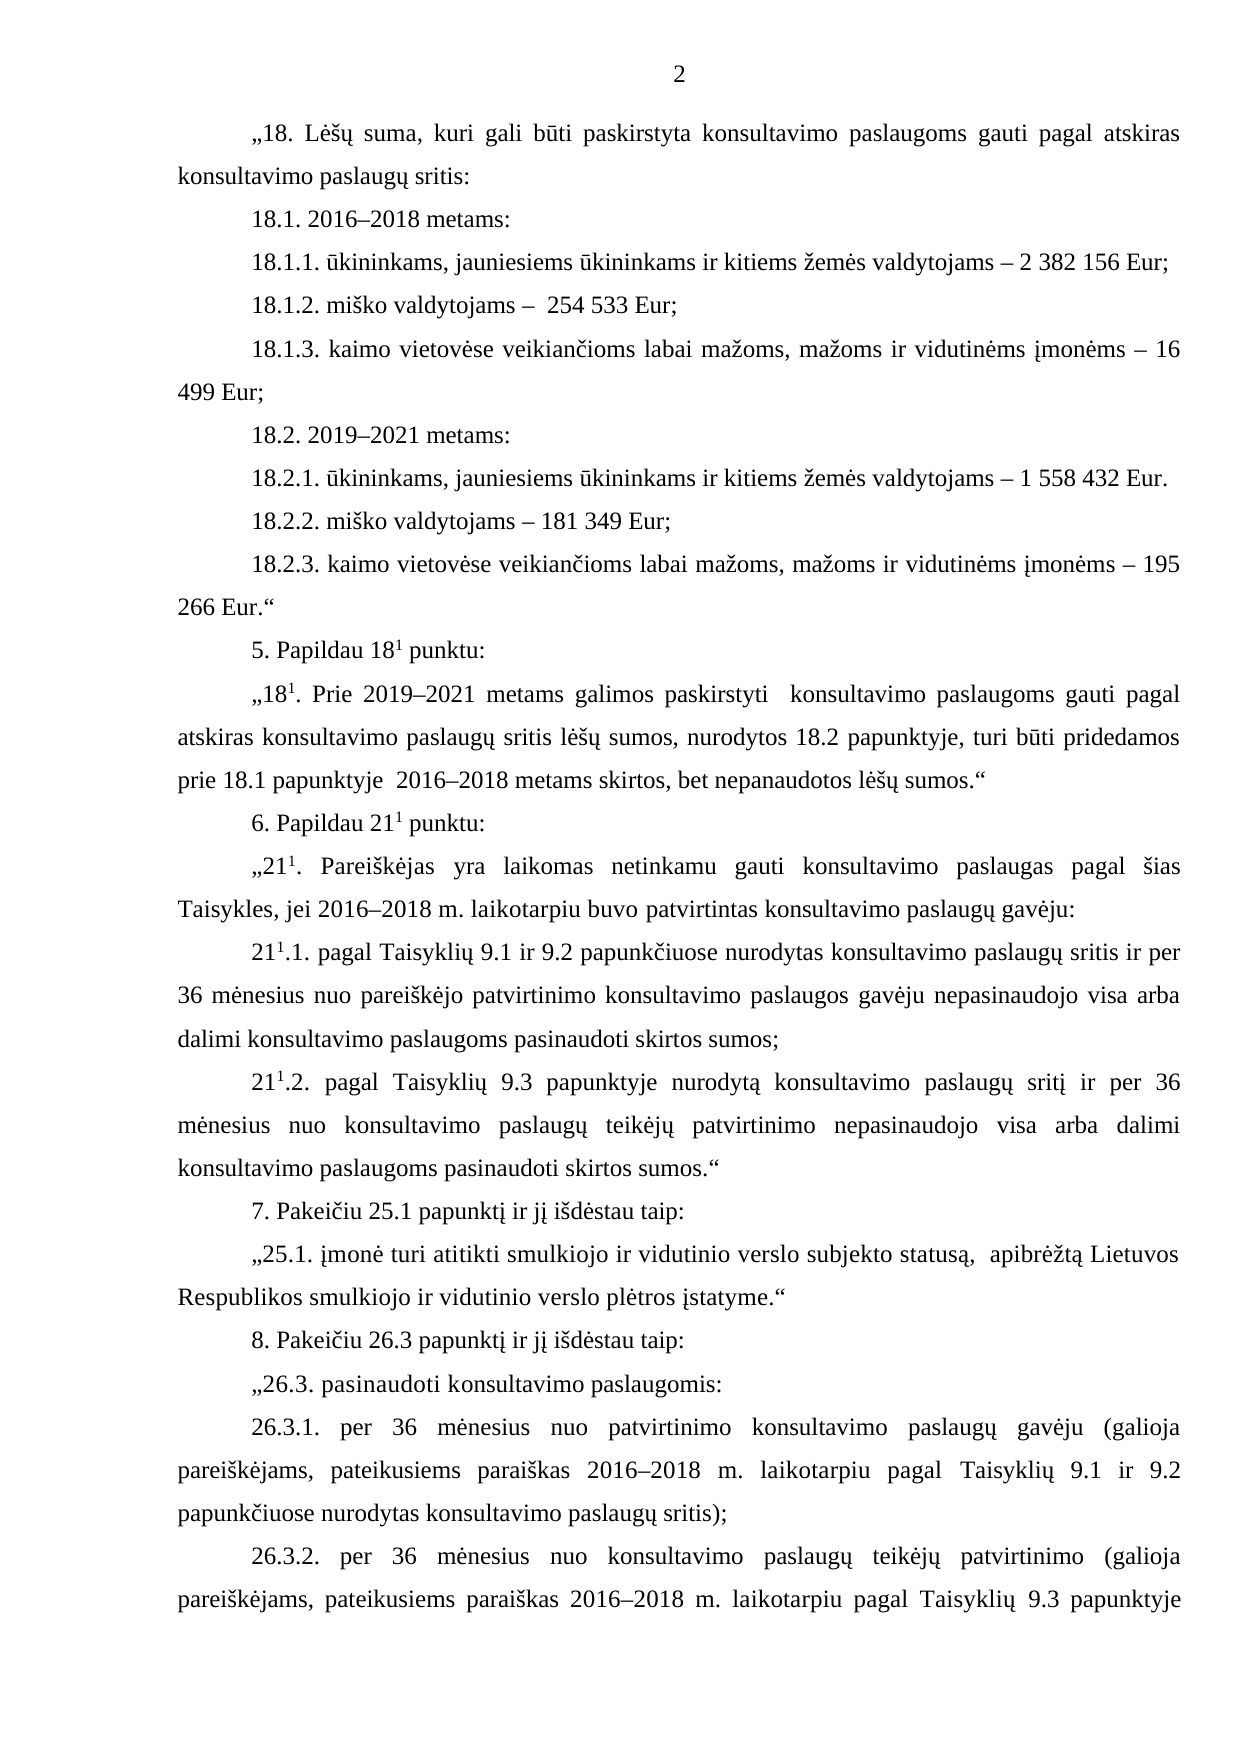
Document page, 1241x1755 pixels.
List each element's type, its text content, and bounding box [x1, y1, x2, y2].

text „181. Prie 2019–2021 metams galimos paskirstyti konsultavimo paslaugoms gauti pagal atskiras konsultavimo paslaugų sritis lėšų sumos, nurodytos 18.2 papunktyje, turi būti pridedamos prie 18.1 papunktyje 2016–2018 metams skirtos, bet nepanaudotos lėšų sumos.“ [177, 679, 1181, 794]
text 18.1.3. kaimo vietovėse veikiančioms labai mažoms, mažoms ir vidutinėms įmonėms – 16 499 Eur; [177, 334, 1181, 406]
text 6. Papildau 211 punktu: [177, 808, 1181, 837]
text 18.1. 2016–2018 metams: [177, 204, 1181, 233]
text 18.2.3. kaimo vietovėse veikiančioms labai mažoms, mažoms ir vidutinėms įmonėms – 195 266 Eur.“ [177, 549, 1181, 621]
text 18.2.1. ūkininkams, jauniesiems ūkininkams ir kitiems žemės valdytojams – 1 558 432 Eur. [177, 463, 1181, 492]
text 18.2. 2019–2021 metams: [177, 420, 1181, 449]
text 211.2. pagal Taisyklių 9.3 papunktyje nurodytą konsultavimo paslaugų sritį ir per 36 mėnesius nuo konsultavimo paslaugų teikėjų patvirtinimo nepasinaudojo visa arba dalimi konsultavimo paslaugoms pasinaudoti skirtos sumos.“ [177, 1067, 1181, 1182]
text „211. Pareiškėjas yra laikomas netinkamu gauti konsultavimo paslaugas pagal šias Taisykles, jei 2016–2018 m. laikotarpiu buvo patvirtintas konsultavimo paslaugų gavėju: [177, 851, 1181, 923]
text 26.3.2. per 36 mėnesius nuo konsultavimo paslaugų teikėjų patvirtinimo (galioja pareiškėjams, pateikusiems paraiškas 2016–2018 m. laikotarpiu pagal Taisyklių 9.3 papunktyje [177, 1541, 1181, 1613]
text 18.1.2. miško valdytojams – 254 533 Eur; [177, 291, 1181, 319]
text 8. Pakeičiu 26.3 papunktį ir jį išdėstau taip: [177, 1326, 1181, 1354]
text 18.1.1. ūkininkams, jauniesiems ūkininkams ir kitiems žemės valdytojams – 2 382 156 Eur; [177, 247, 1181, 276]
text 211.1. pagal Taisyklių 9.1 ir 9.2 papunkčiuose nurodytas konsultavimo paslaugų sritis ir per 36 mėnesius nuo pareiškėjo patvirtinimo konsultavimo paslaugos gavėju nepasinaudojo visa arba dalimi konsultavimo paslaugoms pasinaudoti skirtos sumos; [177, 937, 1181, 1052]
text 18.2.2. miško valdytojams – 181 349 Eur; [177, 506, 1181, 535]
text 7. Pakeičiu 25.1 papunktį ir jį išdėstau taip: [177, 1196, 1181, 1225]
text „18. Lėšų suma, kuri gali būti paskirstyta konsultavimo paslaugoms gauti pagal atskiras konsultavimo paslaugų sritis: [177, 118, 1181, 190]
text 26.3.1. per 36 mėnesius nuo patvirtinimo konsultavimo paslaugų gavėju (galioja pareiškėjams, pateikusiems paraiškas 2016–2018 m. laikotarpiu pagal Taisyklių 9.1 ir 9.2 papunkčiuose nurodytas konsultavimo paslaugų sritis); [177, 1412, 1181, 1527]
text „26.3. pasinaudoti konsultavimo paslaugomis: [177, 1369, 1181, 1397]
text „25.1. įmonė turi atitikti smulkiojo ir vidutinio verslo subjekto statusą, apibrėžtą Lietuvos Respublikos smulkiojo ir vidutinio verslo plėtros įstatyme.“ [177, 1239, 1181, 1311]
text 5. Papildau 181 punktu: [177, 636, 1181, 664]
